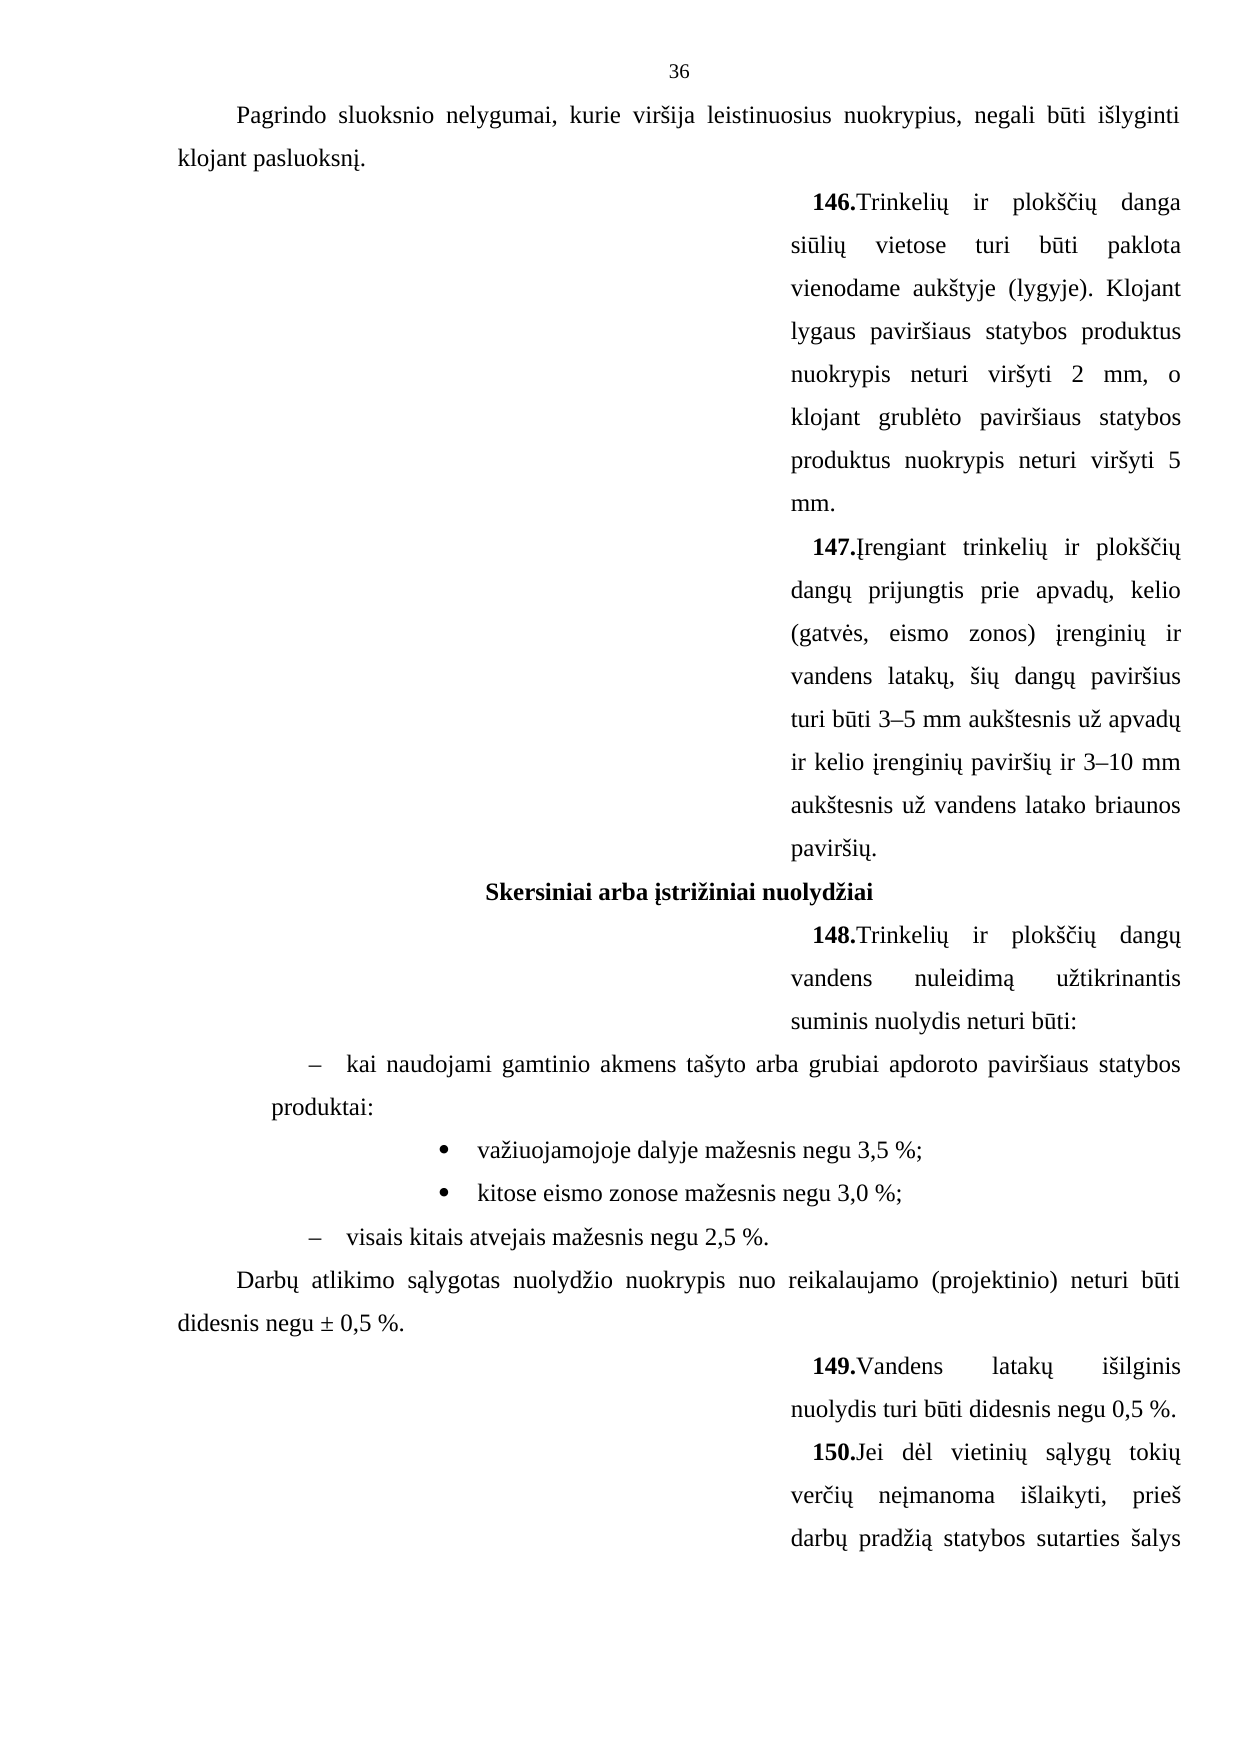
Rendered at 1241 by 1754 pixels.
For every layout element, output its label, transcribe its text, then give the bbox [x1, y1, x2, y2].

list Vandens latakų išilginis nuolydis turi būti didesnis negu 0,5 %. [753, 1351, 1181, 1423]
list Jei dėl vietinių sąlygų tokių verčių neįmanoma išlaikyti, prieš darbų pradžią statybos sutarties šalys [753, 1437, 1181, 1552]
list Įrengiant trinkelių ir plokščių dangų prijungtis prie apvadų, kelio (gatvės, eismo zonos) įrenginių ir vandens latakų, šių dangų paviršius turi būti 3–5 mm aukštesnis už apvadų ir kelio įrenginių paviršių ir 3–10 mm aukštesnis už vandens latako briaunos paviršių. [753, 532, 1181, 862]
list kai naudojami gamtinio akmens tašyto arba grubiai apdoroto paviršiaus statybos produktai: [233, 1049, 1181, 1121]
text Darbų atlikimo sąlygotas nuolydžio nuokrypis nuo reikalaujamo (projektinio) neturi būti didesnis negu ± 0,5 %. [177, 1265, 1181, 1337]
text Skersiniai arba įstrižiniai nuolydžiai [177, 877, 1181, 905]
list visais kitais atvejais mažesnis negu 2,5 %. [233, 1222, 1181, 1250]
list Trinkelių ir plokščių danga siūlių vietose turi būti paklota vienodame aukštyje (lygyje). Klojant lygaus paviršiaus statybos produktus nuokrypis neturi viršyti 2 mm, o klojant grublėto paviršiaus statybos produktus nuokrypis neturi viršyti 5 mm. [753, 187, 1181, 517]
list Trinkelių ir plokščių dangų vandens nuleidimą užtikrinantis suminis nuolydis neturi būti: [753, 920, 1181, 1035]
text Pagrindo sluoksnio nelygumai, kurie viršija leistinuosius nuokrypius, negali būti išlyginti klojant pasluoksnį. [177, 100, 1181, 172]
list kitose eismo zonose mažesnis negu 3,0 %; [439, 1178, 1181, 1207]
list važiuojamojoje dalyje mažesnis negu 3,5 %; [439, 1135, 1181, 1164]
